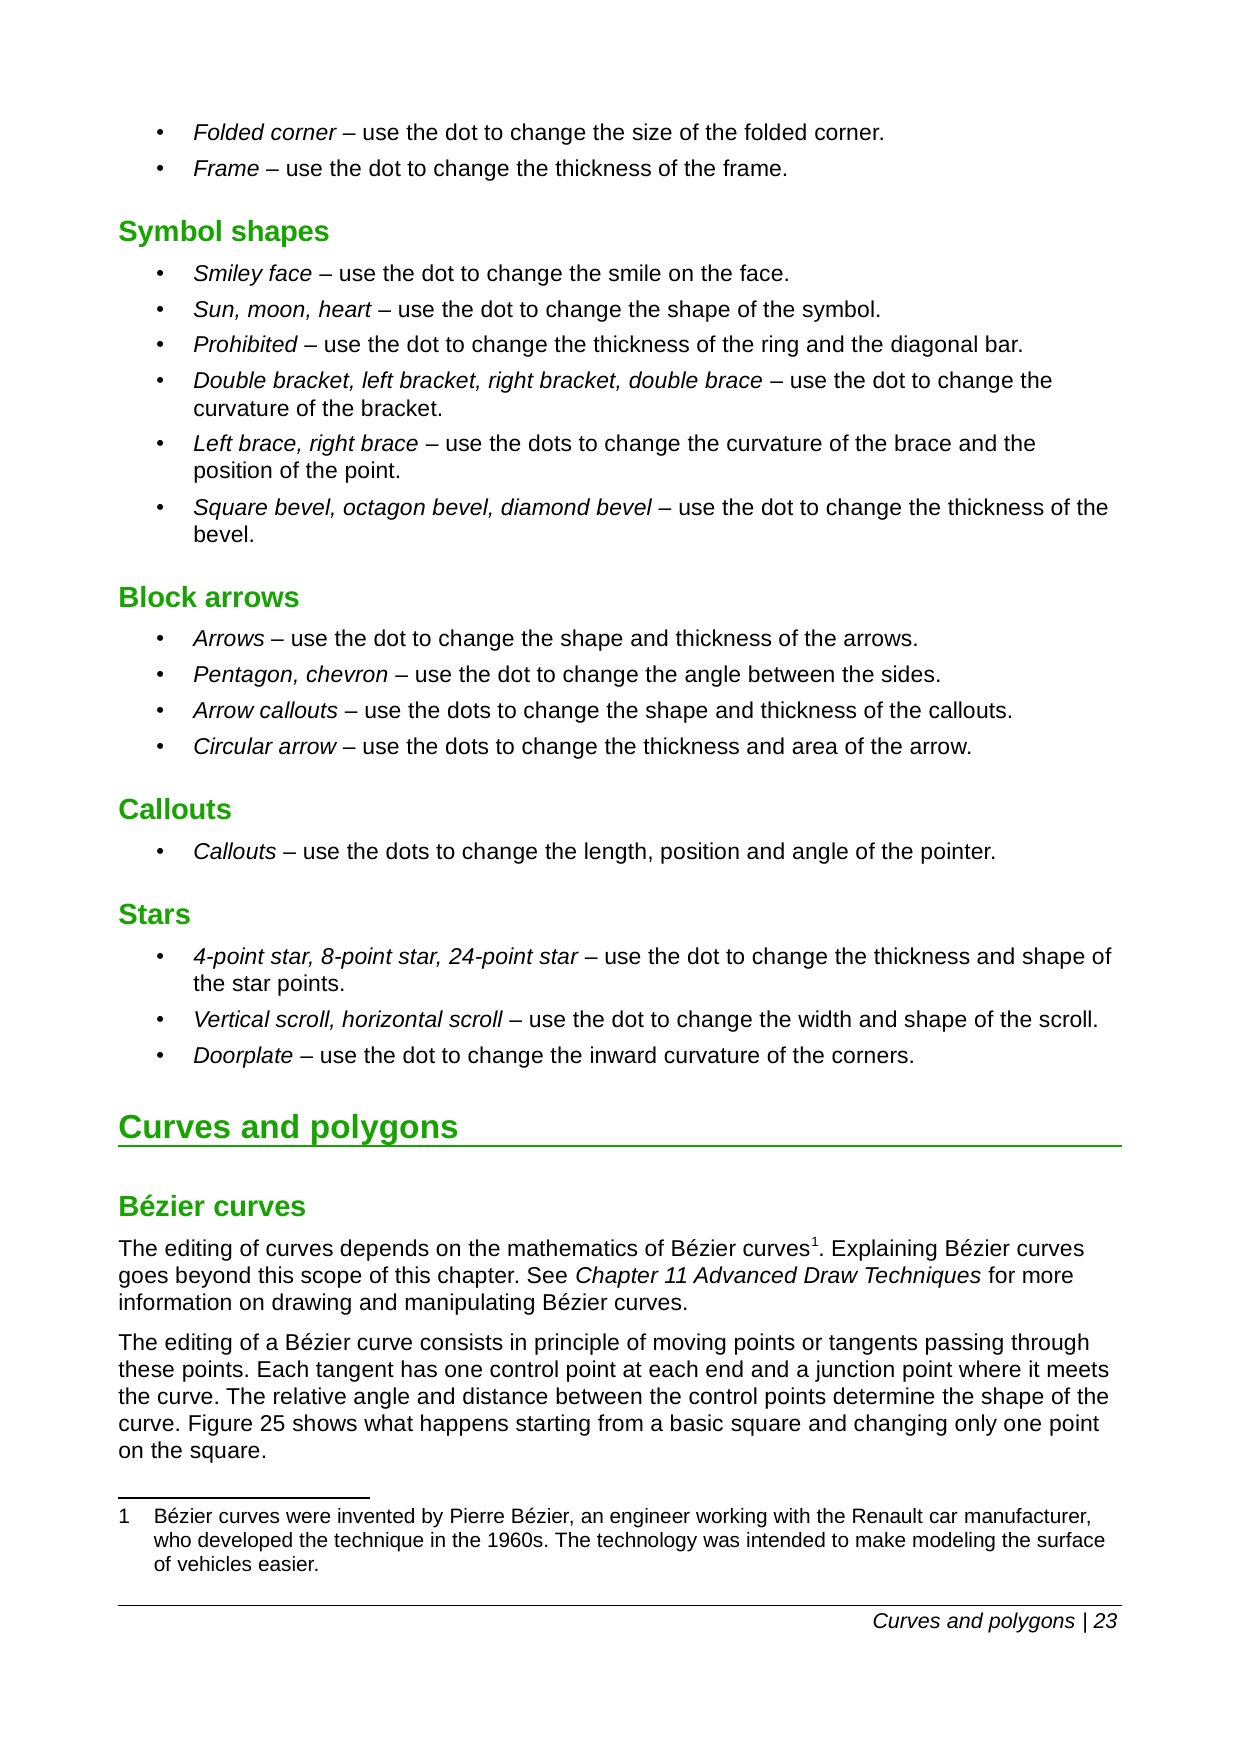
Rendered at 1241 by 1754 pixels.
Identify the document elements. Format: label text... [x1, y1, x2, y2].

list Square bevel, octagon bevel, diamond bevel – use the dot to change the thickness of the bevel. [156, 493, 1122, 547]
list Frame – use the dot to change the thickness of the frame. [156, 154, 1122, 181]
list Pentagon, chevron – use the dot to change the angle between the sides. [156, 661, 1122, 688]
list Prohibited – use the dot to change the thickness of the ring and the diagonal bar. [156, 331, 1122, 358]
text Bézier curves were invented by Pierre Bézier, an engineer working with the Renault car manufacturer, who developed the technique in the 1960s. The technology was intended to make modeling the surface of vehicles easier. [118, 1504, 1122, 1576]
list Circular arrow – use the dots to change the thickness and area of the arrow. [156, 733, 1122, 760]
list Doorplate – use the dot to change the inward curvature of the corners. [156, 1041, 1122, 1068]
list Double bracket, left bracket, right bracket, double brace – use the dot to change the curvature of the bracket. [156, 367, 1122, 421]
text The editing of a Bézier curve consists in principle of moving points or tangents passing through these points. Each tangent has one control point at each end and a junction point where it meets the curve. The relative angle and distance between the control points determine the shape of the curve. Figure 25 shows what happens starting from a basic square and changing only one point on the square. [118, 1328, 1122, 1463]
subtitle Stars [118, 897, 1122, 931]
subtitle Block arrows [118, 579, 1122, 613]
subtitle Bézier curves [118, 1189, 1122, 1222]
list Sun, moon, heart – use the dot to change the shape of the symbol. [156, 295, 1122, 322]
list Callouts – use the dots to change the length, position and angle of the pointer. [156, 837, 1122, 864]
list Vertical scroll, horizontal scroll – use the dot to change the width and shape of the scroll. [156, 1005, 1122, 1032]
list Left brace, right brace – use the dots to change the curvature of the brace and the position of the point. [156, 430, 1122, 484]
list Arrow callouts – use the dots to change the shape and thickness of the callouts. [156, 697, 1122, 724]
subtitle Symbol shapes [118, 214, 1122, 247]
list Smiley face – use the dot to change the smile on the face. [156, 259, 1122, 286]
list 4-point star, 8-point star, 24-point star – use the dot to change the thickness and shape of the star points. [156, 942, 1122, 997]
subtitle Curves and polygons [118, 1107, 1122, 1145]
text The editing of curves depends on the mathematics of Bézier curves. Explaining Bézier curves goes beyond this scope of this chapter. See Chapter 11 Advanced Draw Techniques for more information on drawing and manipulating Bézier curves. [118, 1234, 1122, 1315]
subtitle Callouts [118, 792, 1122, 826]
list Arrows – use the dot to change the shape and thickness of the arrows. [156, 625, 1122, 652]
list Folded corner – use the dot to change the size of the folded corner. [156, 118, 1122, 145]
